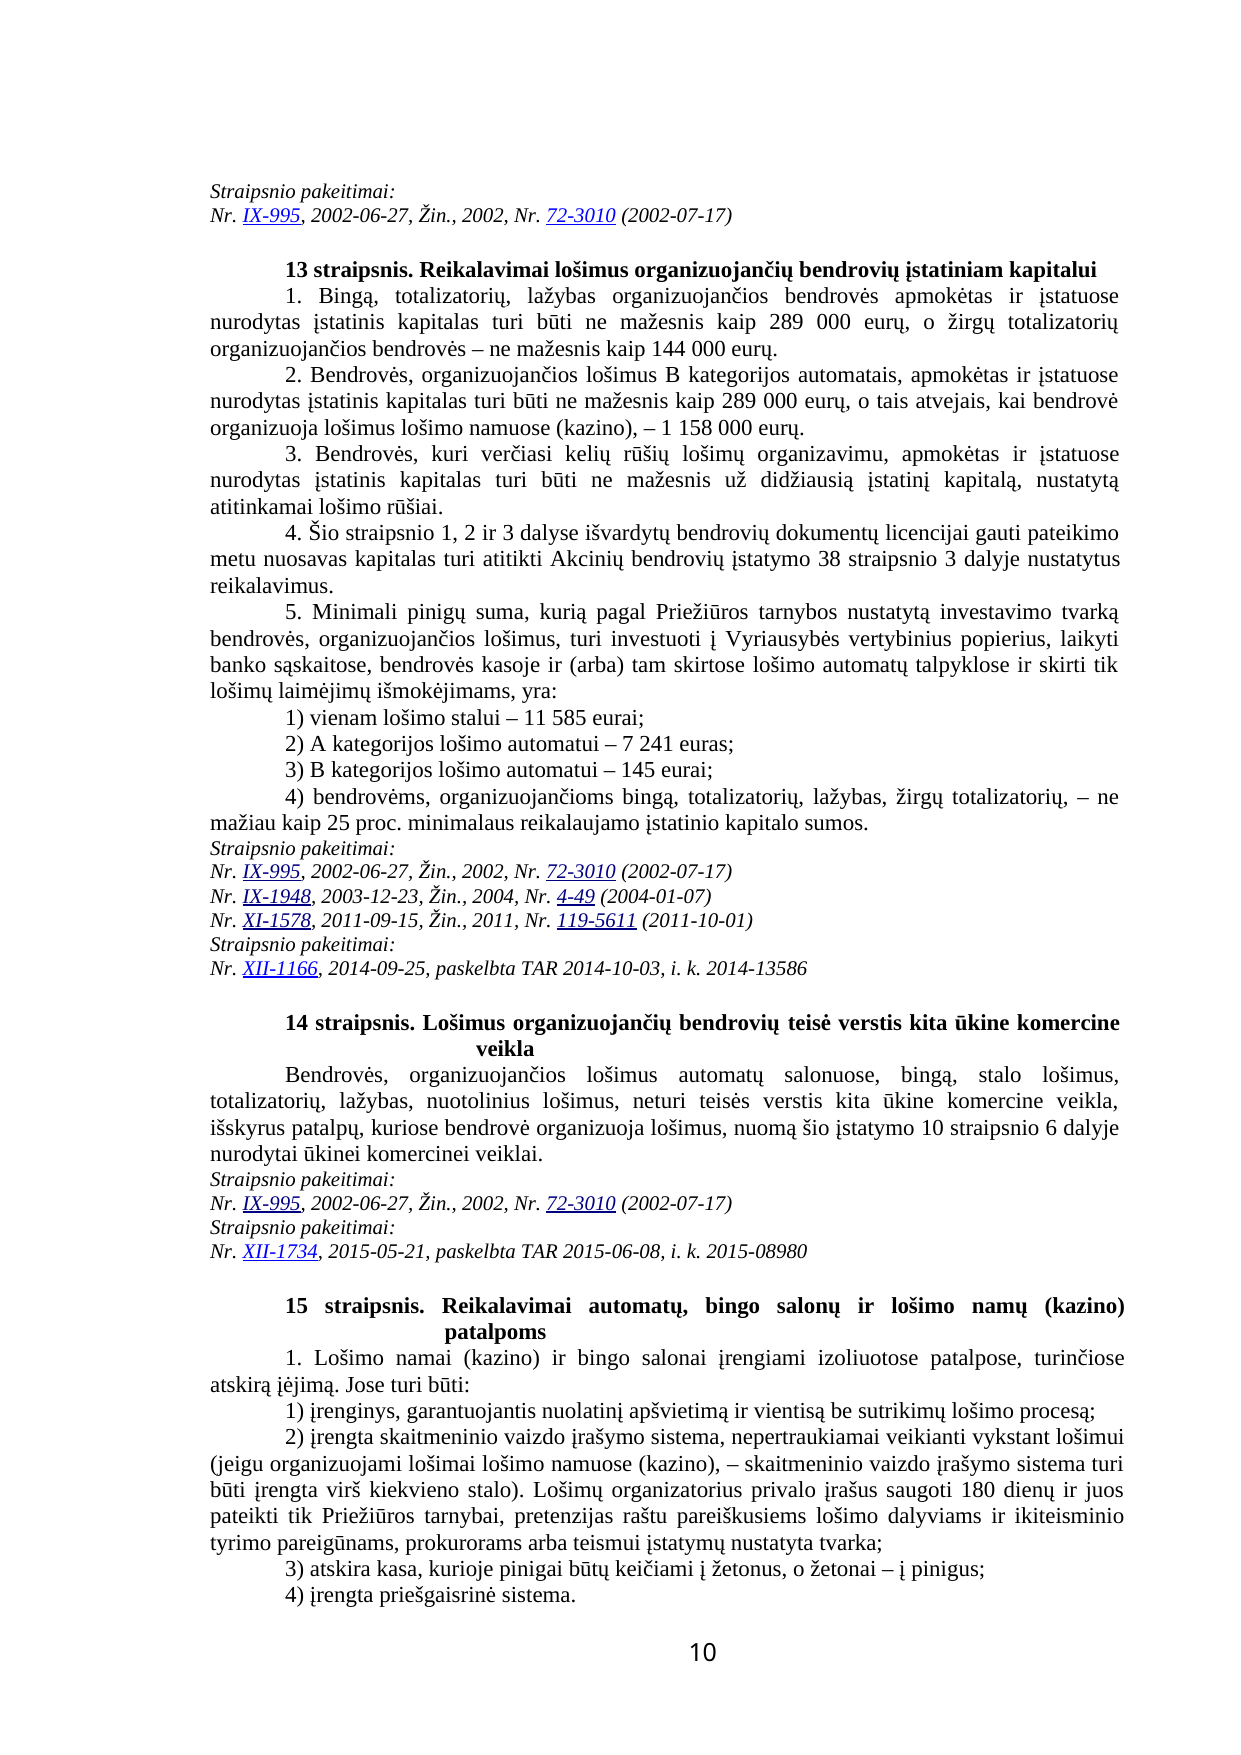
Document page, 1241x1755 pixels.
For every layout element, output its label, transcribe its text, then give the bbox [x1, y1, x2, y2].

text 4. Šio straipsnio 1, 2 ir 3 dalyse išvardytų bendrovių dokumentų licencijai gauti pateikimo metu nuosavas kapitalas turi atitikti Akcinių bendrovių įstatymo 38 straipsnio 3 dalyje nustatytus reikalavimus. [210, 519, 1120, 598]
text 2. Bendrovės, organizuojančios lošimus B kategorijos automatais, apmokėtas ir įstatuose nurodytas įstatinis kapitalas turi būti ne mažesnis kaip 289 000 eurų, o tais atvejais, kai bendrovė organizuoja lošimus lošimo namuose (kazino), – 1 158 000 eurų. [210, 361, 1120, 440]
text 4) bendrovėms, organizuojančioms bingą, totalizatorių, lažybas, žirgų totalizatorių, – ne mažiau kaip 25 proc. minimalaus reikalaujamo įstatinio kapitalo sumos. [210, 783, 1120, 835]
text 1. Bingą, totalizatorių, lažybas organizuojančios bendrovės apmokėtas ir įstatuose nurodytas įstatinis kapitalas turi būti ne mažesnis kaip 289 000 eurų, o žirgų totalizatorių organizuojančios bendrovės – ne mažesnis kaip 144 000 eurų. [210, 282, 1120, 361]
text 3) atskira kasa, kurioje pinigai būtų keičiami į žetonus, o žetonai – į pinigus; [210, 1555, 1126, 1582]
text Straipsnio pakeitimai: [210, 179, 1126, 203]
text 2) A kategorijos lošimo automatui – 7 241 euras; [210, 730, 1120, 756]
text Nr. IX-1948, 2003-12-23, Žin., 2004, Nr. 4-49 (2004-01-07) [210, 883, 1120, 908]
text Nr. IX-995, 2002-06-27, Žin., 2002, Nr. 72-3010 (2002-07-17) [210, 859, 1120, 883]
text 14 straipsnis. Lošimus organizuojančių bendrovių teisė verstis kita ūkine komercine veikla [285, 1008, 1120, 1061]
text Nr. XII-1734, 2015-05-21, paskelbta TAR 2015-06-08, i. k. 2015-08980 [210, 1239, 1120, 1263]
text 3) B kategorijos lošimo automatui – 145 eurai; [210, 756, 1120, 783]
text Straipsnio pakeitimai: [210, 835, 1120, 859]
text 2) įrengta skaitmeninio vaizdo įrašymo sistema, nepertraukiamai veikianti vykstant lošimui (jeigu organizuojami lošimai lošimo namuose (kazino), – skaitmeninio vaizdo įrašymo sistema turi būti įrengta virš kiekvieno stalo). Lošimų organizatorius privalo įrašus saugoti 180 dienų ir juos pateikti tik Priežiūros tarnybai, pretenzijas raštu pareiškusiems lošimo dalyviams ir ikiteisminio tyrimo pareigūnams, prokurorams arba teismui įstatymų nustatyta tvarka; [210, 1423, 1126, 1555]
text 15 straipsnis. Reikalavimai automatų, bingo salonų ir lošimo namų (kazino) patalpoms [285, 1292, 1126, 1344]
text Straipsnio pakeitimai: [210, 1215, 1120, 1239]
text 13 straipsnis. Reikalavimai lošimus organizuojančių bendrovių įstatiniam kapitalui [285, 256, 1120, 282]
text Nr. XII-1166, 2014-09-25, paskelbta TAR 2014-10-03, i. k. 2014-13586 [210, 956, 1120, 980]
text 5. Minimali pinigų suma, kurią pagal Priežiūros tarnybos nustatytą investavimo tvarką bendrovės, organizuojančios lošimus, turi investuoti į Vyriausybės vertybinius popierius, laikyti banko sąskaitose, bendrovės kasoje ir (arba) tam skirtose lošimo automatų talpyklose ir skirti tik lošimų laimėjimų išmokėjimams, yra: [210, 598, 1120, 704]
text 3. Bendrovės, kuri verčiasi kelių rūšių lošimų organizavimu, apmokėtas ir įstatuose nurodytas įstatinis kapitalas turi būti ne mažesnis už didžiausią įstatinį kapitalą, nustatytą atitinkamai lošimo rūšiai. [210, 440, 1120, 519]
text Nr. XI-1578, 2011-09-15, Žin., 2011, Nr. 119-5611 (2011-10-01) [210, 908, 1120, 932]
text 4) įrengta priešgaisrinė sistema. [210, 1582, 1126, 1608]
text Bendrovės, organizuojančios lošimus automatų salonuose, bingą, stalo lošimus, totalizatorių, lažybas, nuotolinius lošimus, neturi teisės verstis kita ūkine komercine veikla, išskyrus patalpų, kuriose bendrovė organizuoja lošimus, nuomą šio įstatymo 10 straipsnio 6 dalyje nurodytai ūkinei komercinei veiklai. [210, 1061, 1120, 1167]
text 1) vienam lošimo stalui – 11 585 eurai; [210, 704, 1120, 730]
text 1) įrenginys, garantuojantis nuolatinį apšvietimą ir vientisą be sutrikimų lošimo procesą; [210, 1397, 1126, 1423]
text Straipsnio pakeitimai: [210, 932, 1120, 956]
text Straipsnio pakeitimai: [210, 1167, 1120, 1191]
text Nr. IX-995, 2002-06-27, Žin., 2002, Nr. 72-3010 (2002-07-17) [210, 1191, 1120, 1215]
text Nr. IX-995, 2002-06-27, Žin., 2002, Nr. 72-3010 (2002-07-17) [210, 203, 1126, 227]
text 1. Lošimo namai (kazino) ir bingo salonai įrengiami izoliuotose patalpose, turinčiose atskirą įėjimą. Jose turi būti: [210, 1344, 1126, 1397]
